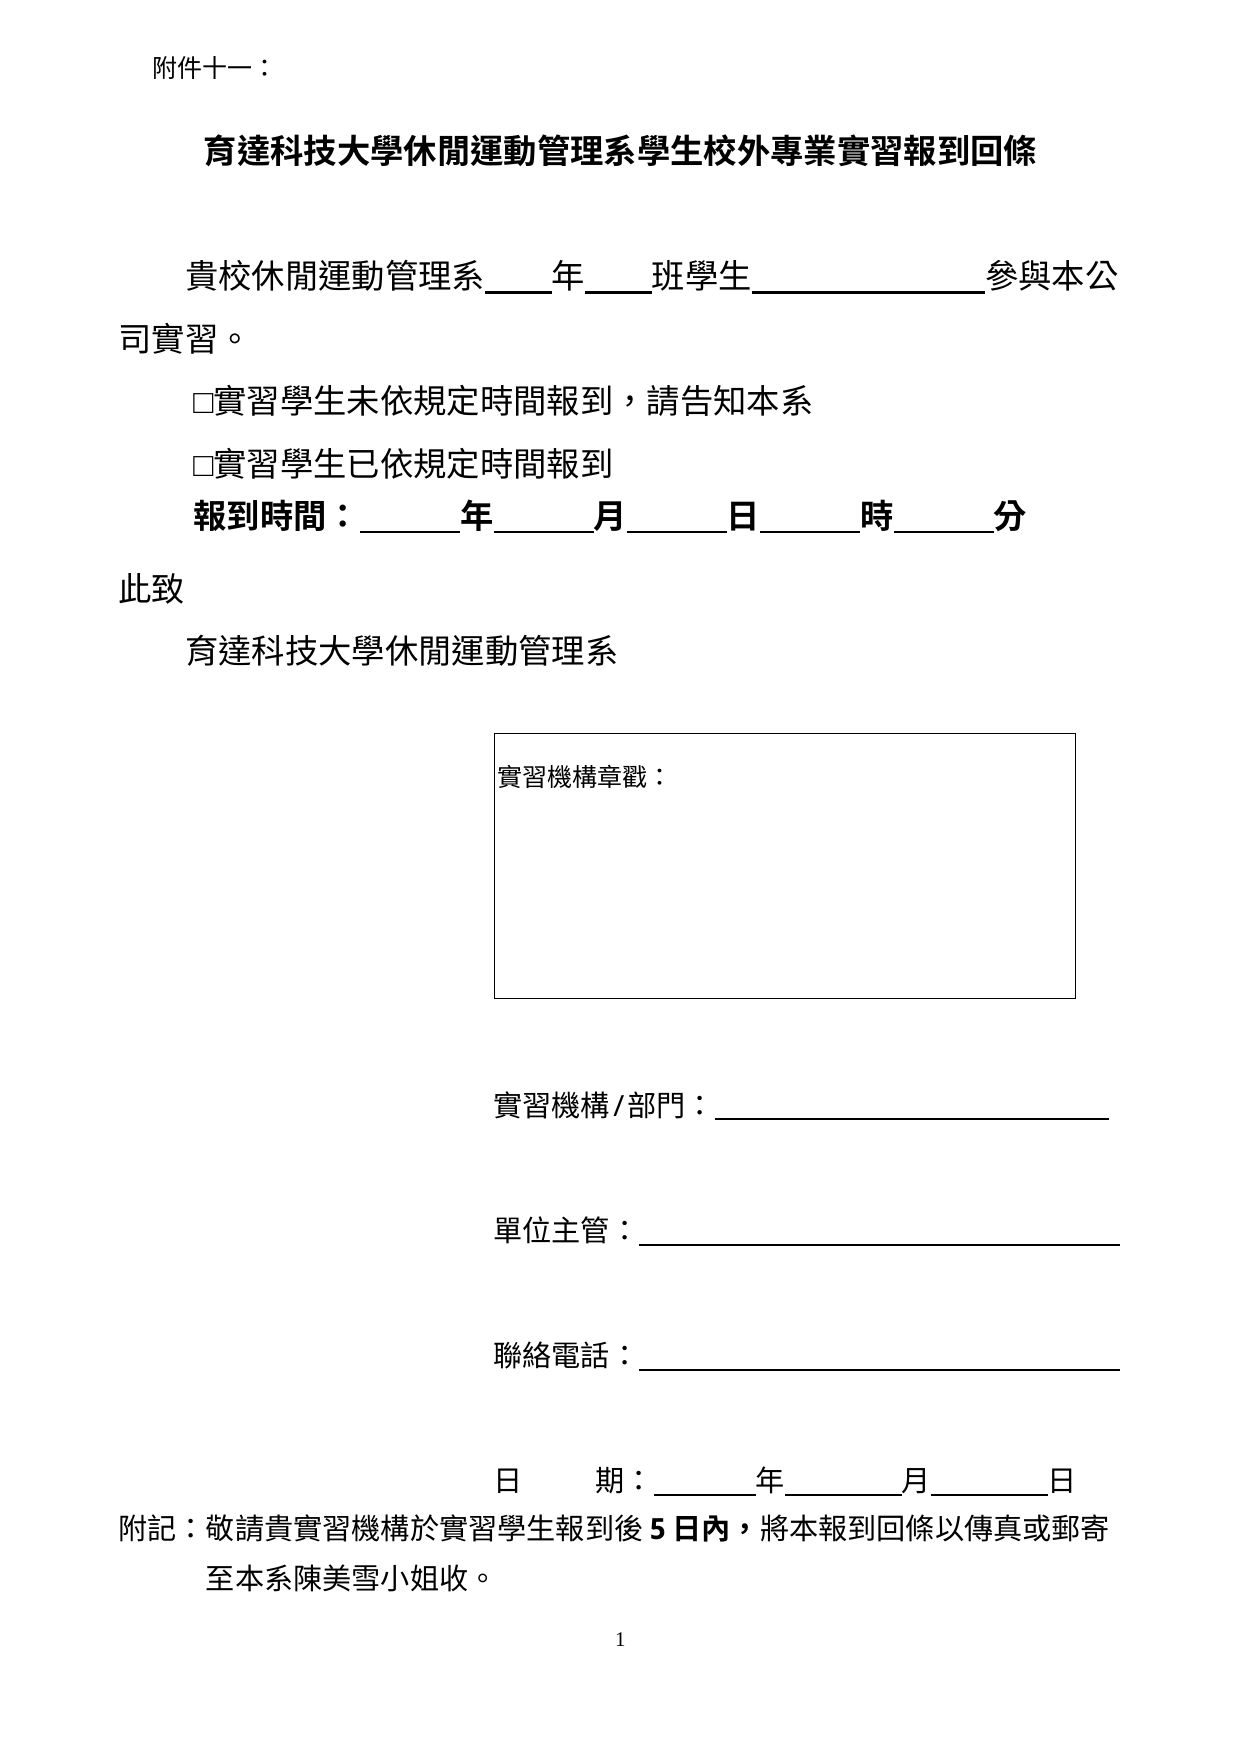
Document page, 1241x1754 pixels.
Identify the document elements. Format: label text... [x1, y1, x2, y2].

text 報到時間： 年 月 日 時 分 [193, 483, 1122, 545]
text 附件十一： [152, 48, 291, 85]
text 單位主管： [493, 1187, 1122, 1249]
text 貴校休閒運動管理系 年 班學生 參與本公司實習。 [118, 233, 1122, 358]
text □實習學生未依規定時間報到，請告知本系 [193, 358, 1122, 420]
text [137, 41, 306, 97]
text 聯絡電話： [493, 1312, 1122, 1374]
text □實習學生已依規定時間報到 [193, 420, 1122, 483]
text 此致 [118, 545, 1122, 608]
text 育達科技大學休閒運動管理系學生校外專業實習報到回條 [118, 108, 1122, 170]
text 日 期： 年 月 日 [493, 1437, 1122, 1499]
text 育達科技大學休閒運動管理系 [185, 608, 1122, 670]
text 附記：敬請貴實習機構於實習學生報到後5日內，將本報到回條以傳真或郵寄至本系陳美雪小姐收。 [118, 1499, 1122, 1599]
table_header 實習機構章戳： [495, 734, 1075, 998]
text 實習機構/部門： [493, 1062, 1122, 1124]
